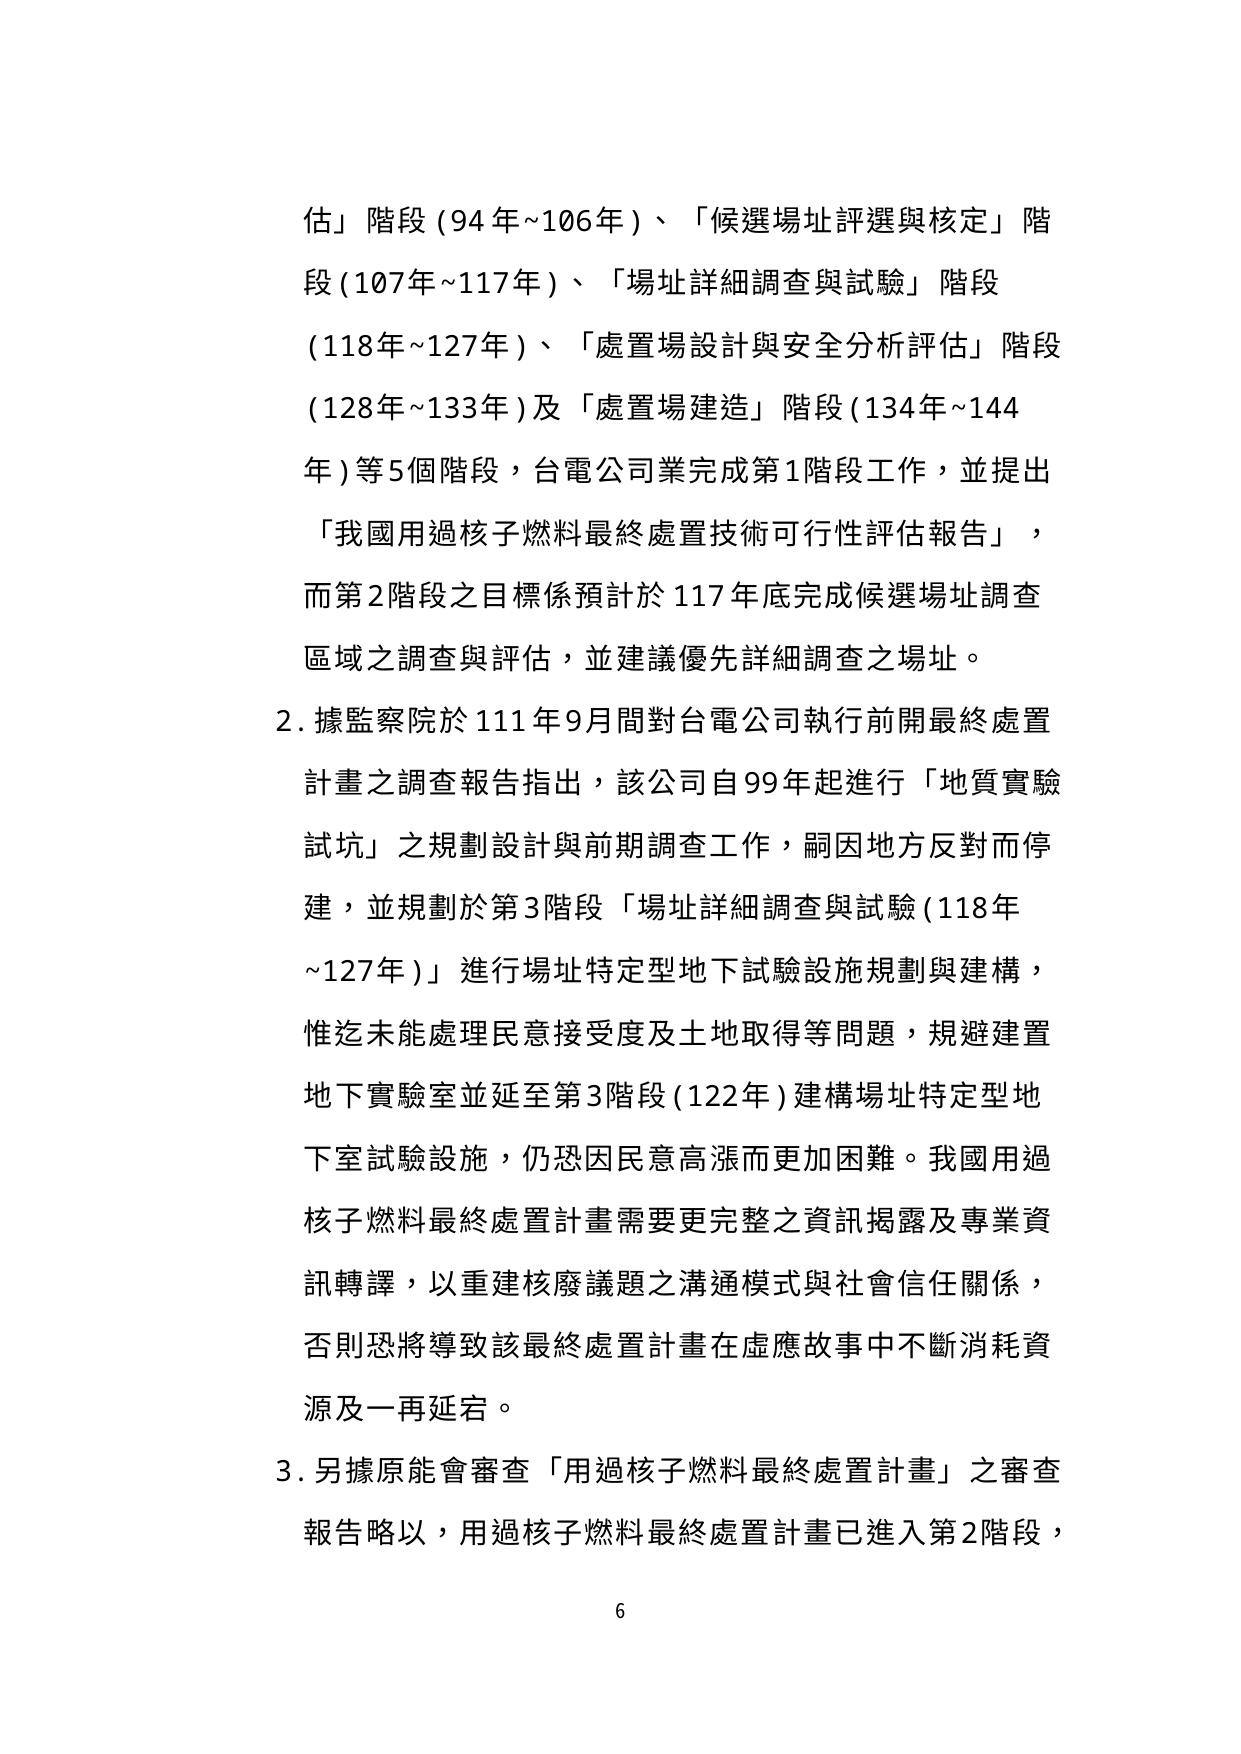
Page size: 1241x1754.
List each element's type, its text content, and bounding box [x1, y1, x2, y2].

text 2.據監察院於111年9月間對台電公司執行前開最終處置計畫之調查報告指出，該公司自99年起進行「地質實驗試坑」之規劃設計與前期調查工作，嗣因地方反對而停建，並規劃於第3階段「場址詳細調查與試驗(118年~127年)」進行場址特定型地下試驗設施規劃與建構，惟迄未能處理民意接受度及土地取得等問題，規避建置地下實驗室並延至第3階段(122年)建構場址特定型地下室試驗設施，仍恐因民意高漲而更加困難。我國用過核子燃料最終處置計畫需要更完整之資訊揭露及專業資訊轉譯，以重建核廢議題之溝通模式與社會信任關係，否則恐將導致該最終處置計畫在虛應故事中不斷消耗資源及一再延宕。 [266, 677, 1063, 1427]
text 估」階段(94年~106年)、「候選場址評選與核定」階段(107年~117年)、「場址詳細調查與試驗」階段(118年~127年)、「處置場設計與安全分析評估」階段(128年~133年)及「處置場建造」階段(134年~144年)等5個階段，台電公司業完成第1階段工作，並提出「我國用過核子燃料最終處置技術可行性評估報告」，而第2階段之目標係預計於117年底完成候選場址調查區域之調查與評估，並建議優先詳細調查之場址。 [266, 177, 1063, 677]
text 3.另據原能會審查「用過核子燃料最終處置計畫」之審查報告略以，用過核子燃料最終處置計畫已進入第2階段，本階段4項重要里程分別為：(1)114年完成處置場概念設計；(2)115年完成候選場址之特性調查與評估；(3)116年完成選場址功能/安全評估技術之建立；(4)117年底提出優先詳細調查之場址。核廢料設施為高度鄰避設施，國內核廢處置主要困難在於民眾溝通及核廢場址選址問題，因此公眾溝通為現階段工作推動之關鍵，然台電公司溝通作法多年來均缺乏整體策略目標，建議持續檢討溝通成效評估指標，具體規劃符合本階段之公眾溝通行動方案並切實執行。 [266, 1427, 1063, 1552]
